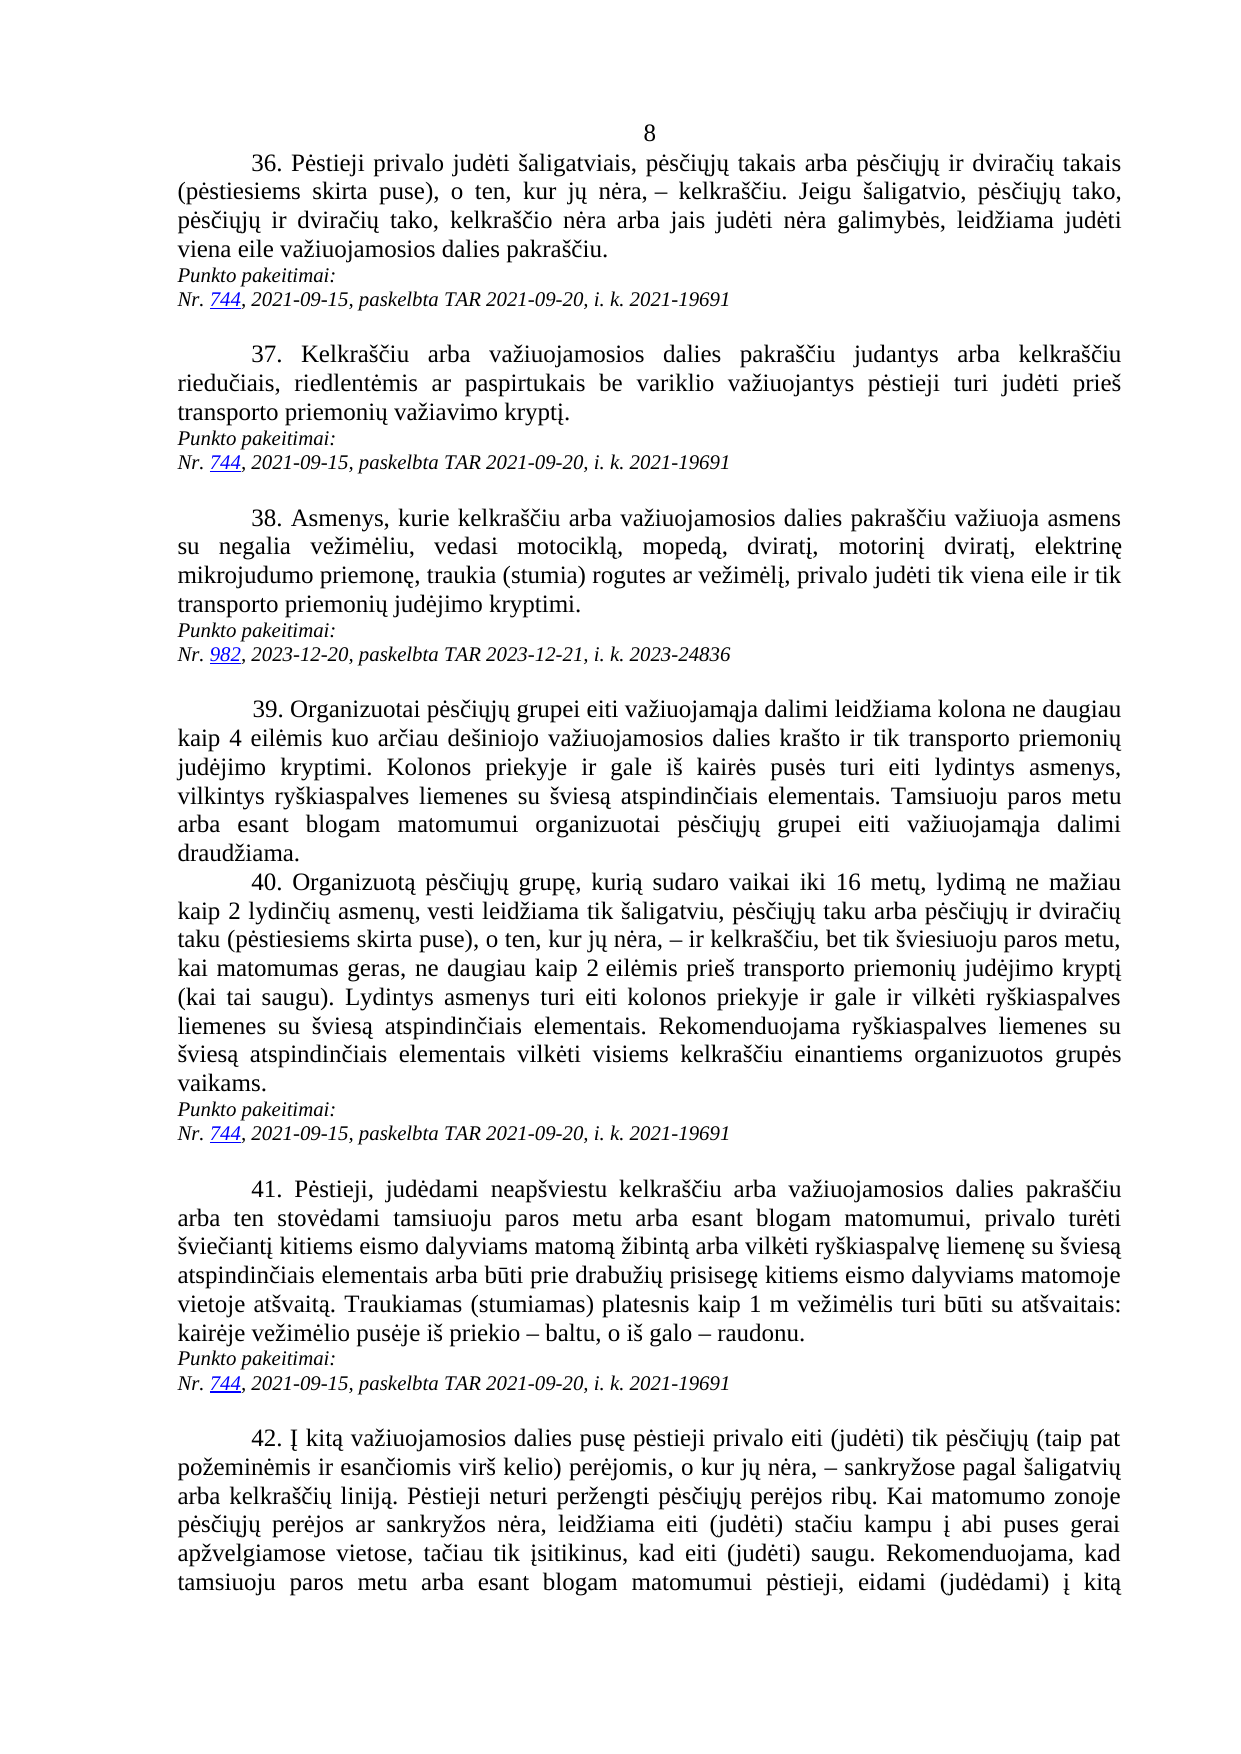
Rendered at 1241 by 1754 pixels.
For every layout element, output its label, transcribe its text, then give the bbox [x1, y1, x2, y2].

text 37. Kelkraščiu arba važiuojamosios dalies pakraščiu judantys arba kelkraščiu riedučiais, riedlentėmis ar paspirtukais be variklio važiuojantys pėstieji turi judėti prieš transporto priemonių važiavimo kryptį. [177, 339, 1122, 426]
text 38. Asmenys, kurie kelkraščiu arba važiuojamosios dalies pakraščiu važiuoja asmens su negalia vežimėliu, vedasi motociklą, mopedą, dviratį, motorinį dviratį, elektrinę mikrojudumo priemonę, traukia (stumia) rogutes ar vežimėlį, privalo judėti tik viena eile ir tik transporto priemonių judėjimo kryptimi. [177, 503, 1122, 618]
text 36. Pėstieji privalo judėti šaligatviais, pėsčiųjų takais arba pėsčiųjų ir dviračių takais (pėstiesiems skirta puse), o ten, kur jų nėra, – kelkraščiu. Jeigu šaligatvio, pėsčiųjų tako, pėsčiųjų ir dviračių tako, kelkraščio nėra arba jais judėti nėra galimybės, leidžiama judėti viena eile važiuojamosios dalies pakraščiu. [177, 148, 1122, 263]
text Nr. 744, 2021-09-15, paskelbta TAR 2021-09-20, i. k. 2021-19691 [177, 1121, 1122, 1145]
text Punkto pakeitimai: [177, 618, 1122, 642]
text Nr. 744, 2021-09-15, paskelbta TAR 2021-09-20, i. k. 2021-19691 [177, 287, 1122, 311]
text 40. Organizuotą pėsčiųjų grupę, kurią sudaro vaikai iki 16 metų, lydimą ne mažiau kaip 2 lydinčių asmenų, vesti leidžiama tik šaligatviu, pėsčiųjų taku arba pėsčiųjų ir dviračių taku (pėstiesiems skirta puse), o ten, kur jų nėra, – ir kelkraščiu, bet tik šviesiuoju paros metu, kai matomumas geras, ne daugiau kaip 2 eilėmis prieš transporto priemonių judėjimo kryptį (kai tai saugu). Lydintys asmenys turi eiti kolonos priekyje ir gale ir vilkėti ryškiaspalves liemenes su šviesą atspindinčiais elementais. Rekomenduojama ryškiaspalves liemenes su šviesą atspindinčiais elementais vilkėti visiems kelkraščiu einantiems organizuotos grupės vaikams. [177, 867, 1122, 1097]
text Nr. 982, 2023-12-20, paskelbta TAR 2023-12-21, i. k. 2023-24836 [177, 642, 1122, 666]
text Punkto pakeitimai: [177, 1346, 1122, 1370]
text Punkto pakeitimai: [177, 263, 1122, 287]
text Punkto pakeitimai: [177, 1097, 1122, 1121]
text Nr. 744, 2021-09-15, paskelbta TAR 2021-09-20, i. k. 2021-19691 [177, 450, 1122, 474]
text 39. Organizuotai pėsčiųjų grupei eiti važiuojamąja dalimi leidžiama kolona ne daugiau kaip 4 eilėmis kuo arčiau dešiniojo važiuojamosios dalies krašto ir tik transporto priemonių judėjimo kryptimi. Kolonos priekyje ir gale iš kairės pusės turi eiti lydintys asmenys, vilkintys ryškiaspalves liemenes su šviesą atspindinčiais elementais. Tamsiuoju paros metu arba esant blogam matomumui organizuotai pėsčiųjų grupei eiti važiuojamąja dalimi draudžiama. [177, 694, 1122, 867]
text Punkto pakeitimai: [177, 426, 1122, 450]
text Nr. 744, 2021-09-15, paskelbta TAR 2021-09-20, i. k. 2021-19691 [177, 1370, 1122, 1394]
text 41. Pėstieji, judėdami neapšviestu kelkraščiu arba važiuojamosios dalies pakraščiu arba ten stovėdami tamsiuoju paros metu arba esant blogam matomumui, privalo turėti šviečiantį kitiems eismo dalyviams matomą žibintą arba vilkėti ryškiaspalvę liemenę su šviesą atspindinčiais elementais arba būti prie drabužių prisisegę kitiems eismo dalyviams matomoje vietoje atšvaitą. Traukiamas (stumiamas) platesnis kaip 1 m vežimėlis turi būti su atšvaitais: kairėje vežimėlio pusėje iš priekio – baltu, o iš galo – raudonu. [177, 1174, 1122, 1346]
text 42. Į kitą važiuojamosios dalies pusę pėstieji privalo eiti (judėti) tik pėsčiųjų (taip pat požeminėmis ir esančiomis virš kelio) perėjomis, o kur jų nėra, – sankryžose pagal šaligatvių arba kelkraščių liniją. Pėstieji neturi peržengti pėsčiųjų perėjos ribų. Kai matomumo zonoje pėsčiųjų perėjos ar sankryžos nėra, leidžiama eiti (judėti) stačiu kampu į abi puses gerai apžvelgiamose vietose, tačiau tik įsitikinus, kad eiti (judėti) saugu. Rekomenduojama, kad tamsiuoju paros metu arba esant blogam matomumui pėstieji, eidami (judėdami) į kitą [177, 1423, 1122, 1596]
